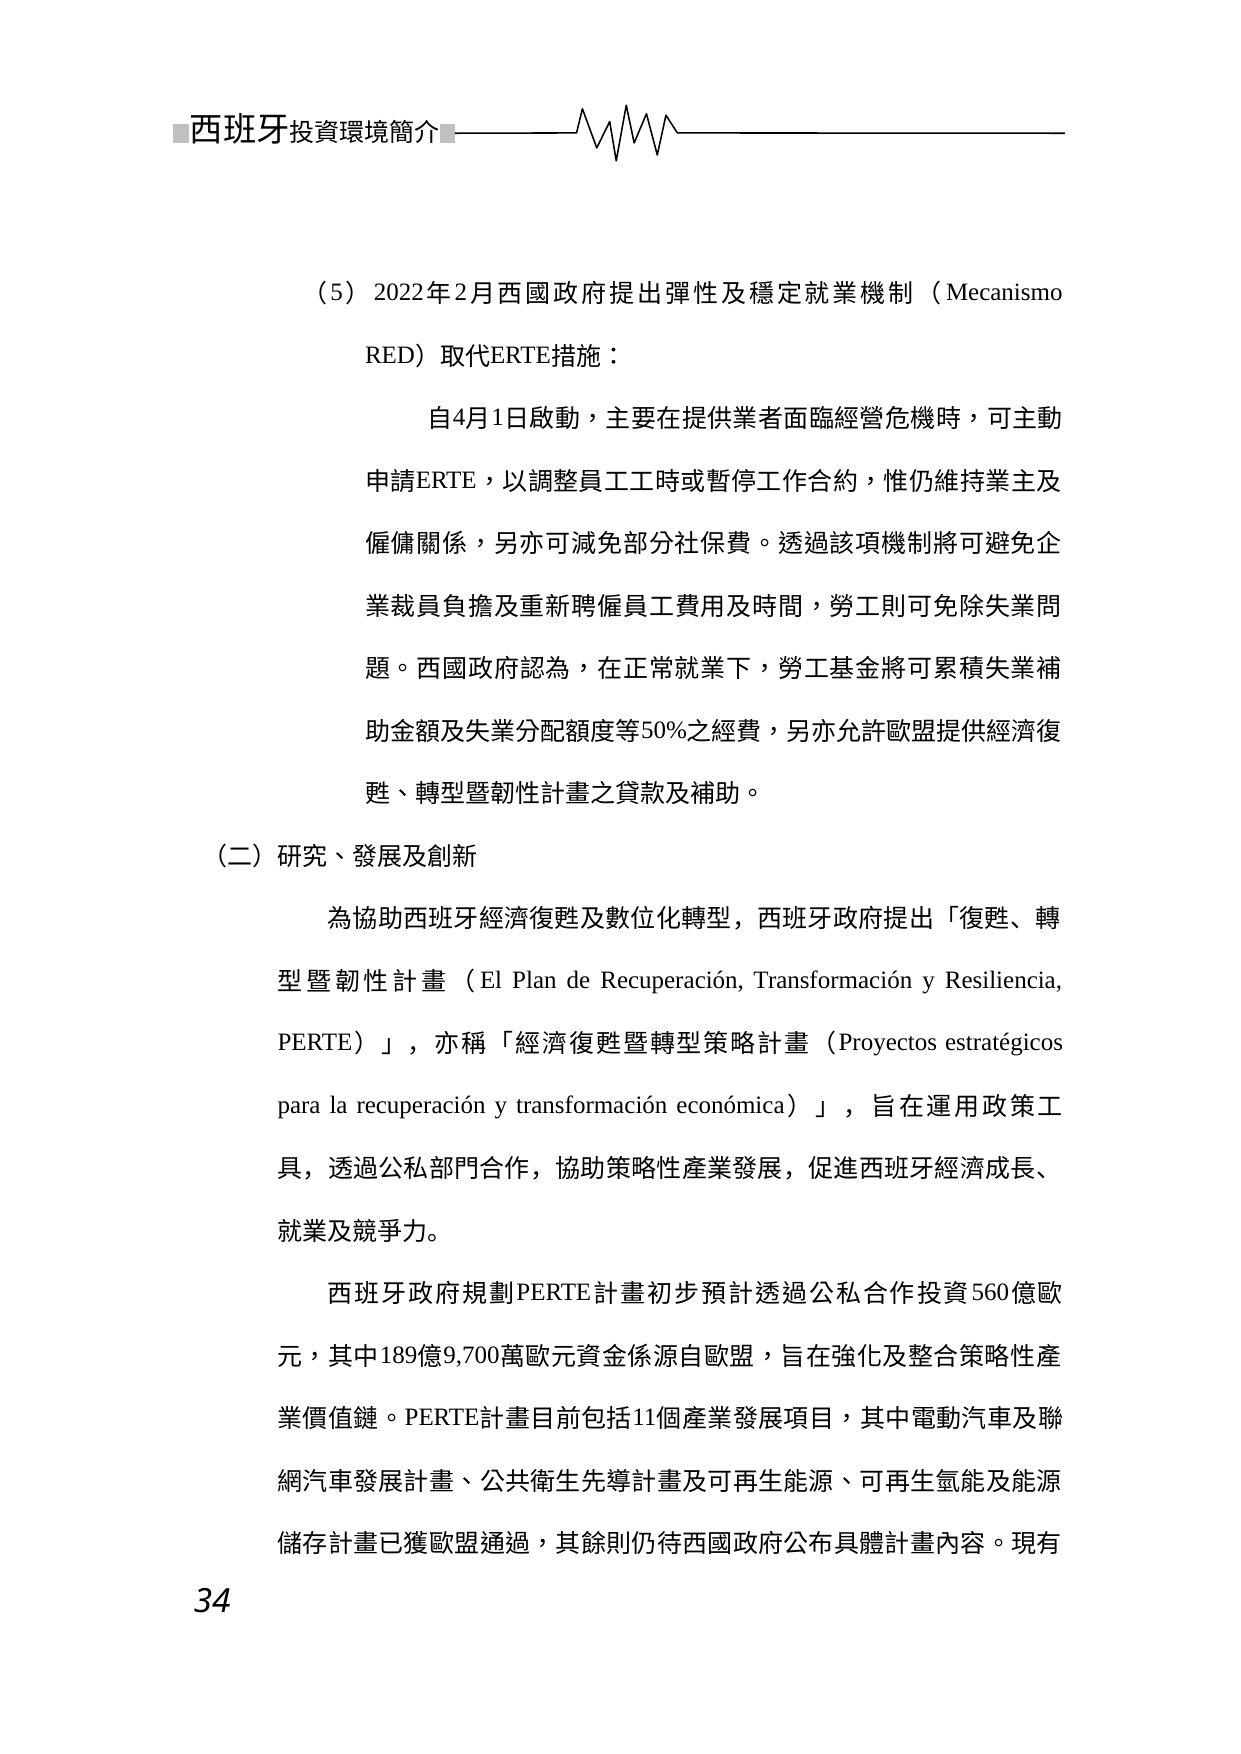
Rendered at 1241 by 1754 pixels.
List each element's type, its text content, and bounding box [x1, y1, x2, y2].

text 自4月1日啟動，主要在提供業者面臨經營危機時，可主動申請ERTE，以調整員工工時或暫停工作合約，惟仍維持業主及僱傭關係，另亦可減免部分社保費。透過該項機制將可避免企業裁員負擔及重新聘僱員工費用及時間，勞工則可免除失業問題。西國政府認為，在正常就業下，勞工基金將可累積失業補助金額及失業分配額度等50%之經費，另亦允許歐盟提供經濟復甦、轉型暨韌性計畫之貸款及補助。 [365, 375, 1063, 813]
text （5）2022年2月西國政府提出彈性及穩定就業機制（Mecanismo RED）取代ERTE措施： [302, 250, 1063, 375]
text （二）研究、發展及創新 [202, 813, 1063, 875]
text 西班牙政府規劃PERTE計畫初步預計透過公私合作投資560億歐元，其中189億9,700萬歐元資金係源自歐盟，旨在強化及整合策略性產業價值鏈。PERTE計畫目前包括11個產業發展項目，其中電動汽車及聯網汽車發展計畫、公共衛生先導計畫及可再生能源、可再生氫能及能源儲存計畫已獲歐盟通過，其餘則仍待西國政府公布具體計畫內容。現有 [277, 1250, 1063, 1563]
text 為協助西班牙經濟復甦及數位化轉型，西班牙政府提出「復甦、轉型暨韌性計畫（El Plan de Recuperación, Transformación y Resiliencia, PERTE）」，亦稱「經濟復甦暨轉型策略計畫（Proyectos estratégicos para la recuperación y transformación económica）」，旨在運用政策工具，透過公私部門合作，協助策略性產業發展，促進西班牙經濟成長、就業及競爭力。 [277, 875, 1063, 1250]
